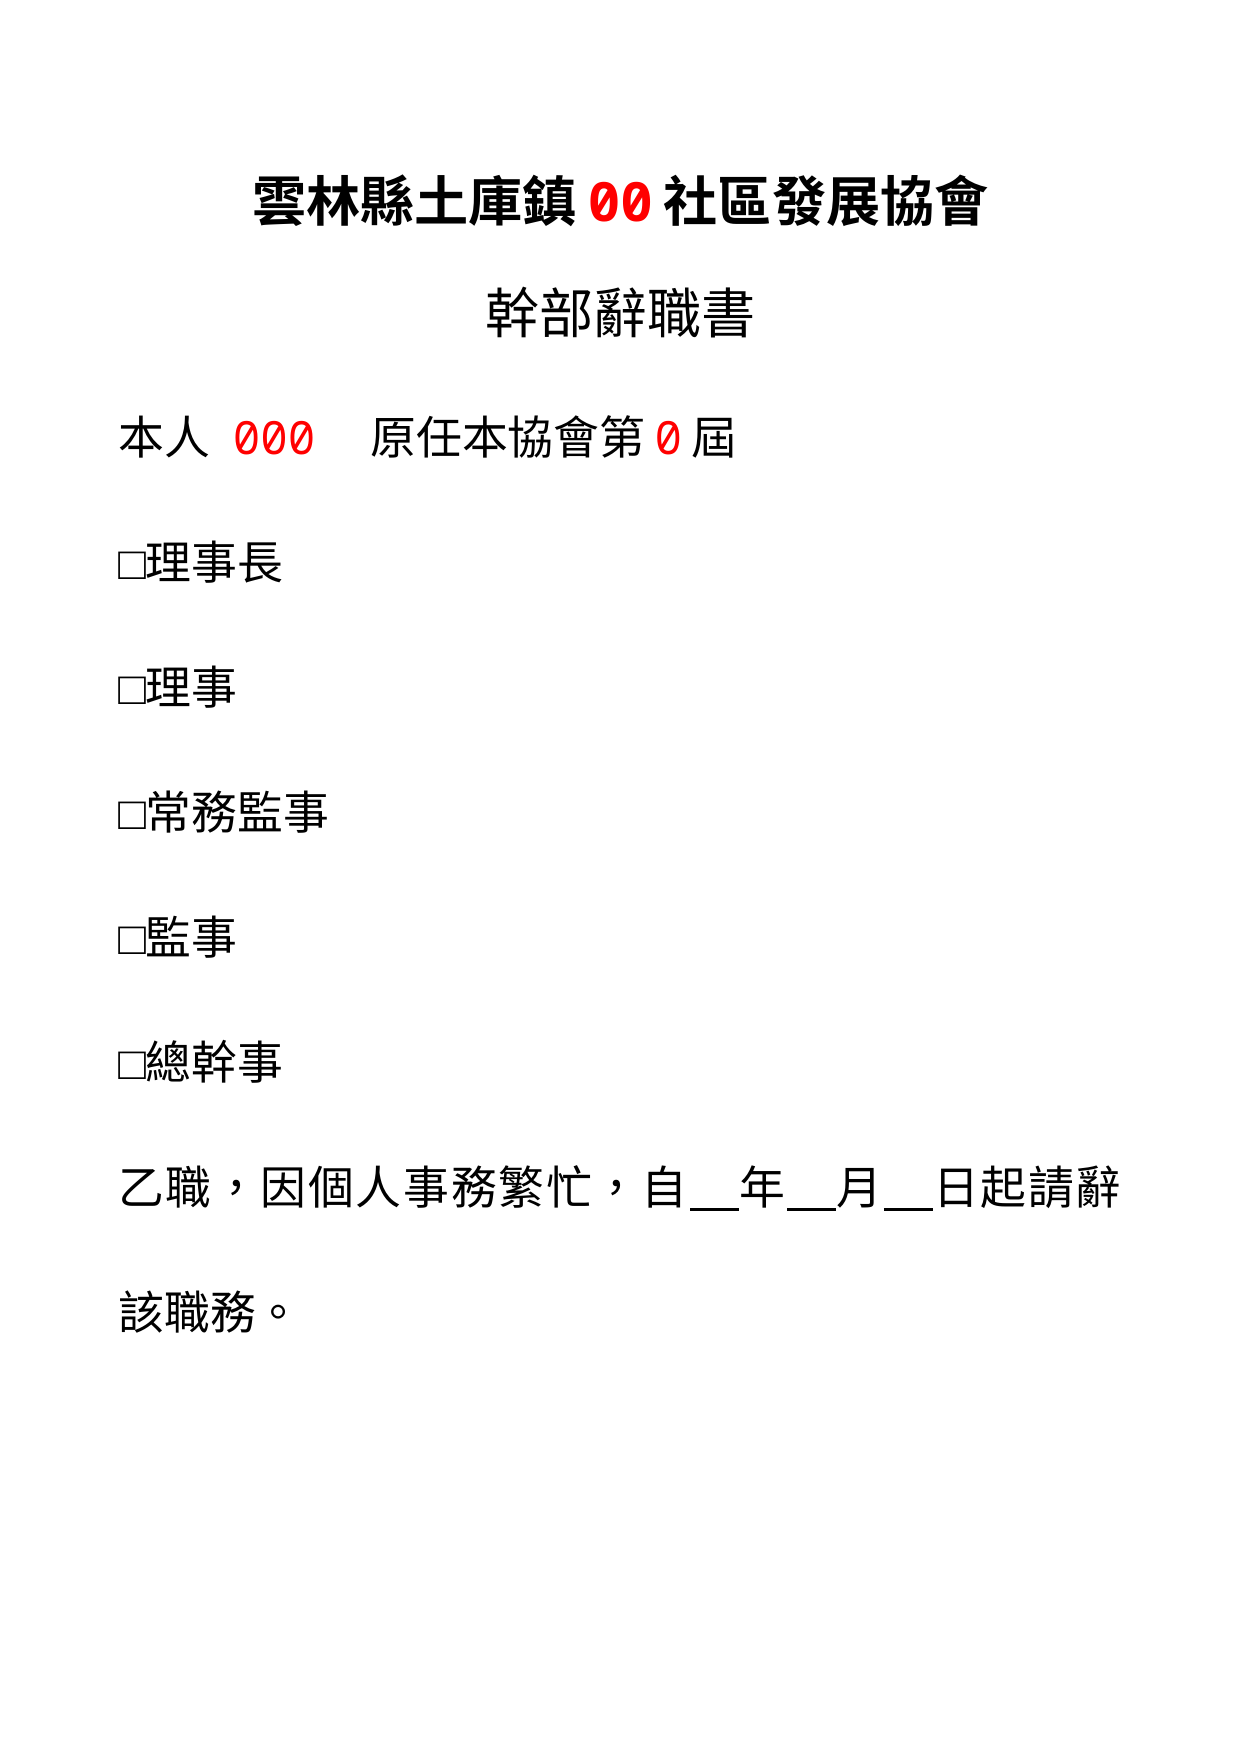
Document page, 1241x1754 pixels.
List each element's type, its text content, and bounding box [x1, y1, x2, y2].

text 本人 000 原任本協會第0屆 [118, 362, 1122, 487]
text □常務監事 [118, 737, 1122, 862]
text □總幹事 [118, 987, 1122, 1112]
text 乙職，因個人事務繁忙，自 年 月 日起請辭該職務。 [118, 1112, 1122, 1362]
text □理事 [118, 612, 1122, 737]
text □監事 [118, 862, 1122, 987]
text 雲林縣土庫鎮00社區發展協會 [118, 158, 1122, 237]
text 幹部辭職書 [118, 237, 1122, 362]
text □理事長 [118, 487, 1122, 612]
